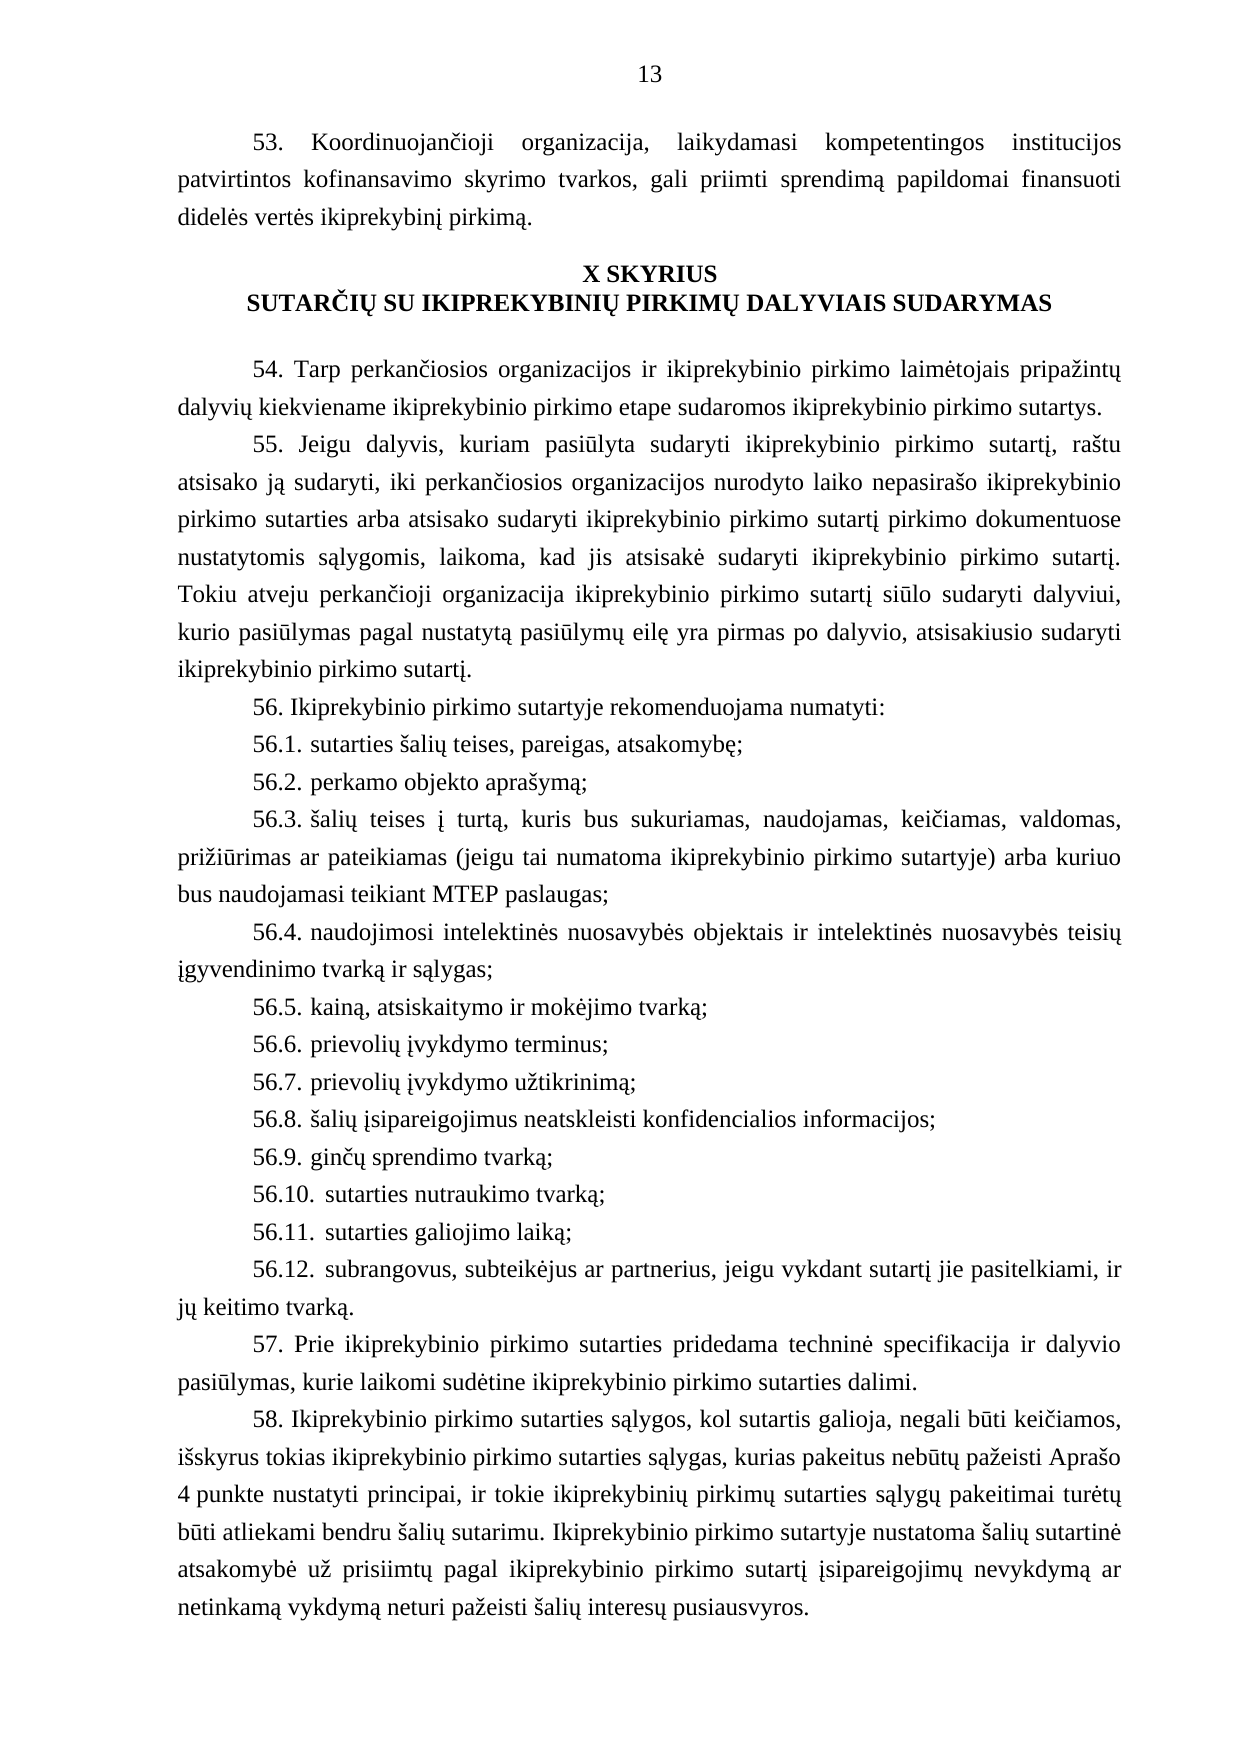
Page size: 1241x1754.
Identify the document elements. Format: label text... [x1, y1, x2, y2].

text 56.12. subrangovus, subteikėjus ar partnerius, jeigu vykdant sutartį jie pasitelkiami, ir jų keitimo tvarką. [177, 1246, 1122, 1321]
text 56.6. prievolių įvykdymo terminus; [177, 1021, 1122, 1058]
text 56.2. perkamo objekto aprašymą; [177, 758, 1122, 796]
text 56.10. sutarties nutraukimo tvarką; [177, 1171, 1122, 1208]
text X SKYRIUS [177, 259, 1122, 288]
text 56.9. ginčų sprendimo tvarką; [177, 1133, 1122, 1171]
text 55. Jeigu dalyvis, kuriam pasiūlyta sudaryti ikiprekybinio pirkimo sutartį, raštu atsisako ją sudaryti, iki perkančiosios organizacijos nurodyto laiko nepasirašo ikiprekybinio pirkimo sutarties arba atsisako sudaryti ikiprekybinio pirkimo sutartį pirkimo dokumentuose nustatytomis sąlygomis, laikoma, kad jis atsisakė sudaryti ikiprekybinio pirkimo sutartį. Tokiu atveju perkančioji organizacija ikiprekybinio pirkimo sutartį siūlo sudaryti dalyviui, kurio pasiūlymas pagal nustatytą pasiūlymų eilę yra pirmas po dalyvio, atsisakiusio sudaryti ikiprekybinio pirkimo sutartį. [177, 421, 1122, 683]
text SUTARČIŲ SU IKIPREKYBINIŲ PIRKIMŲ DALYVIAIS SUDARYMAS [177, 288, 1122, 317]
text 56. Ikiprekybinio pirkimo sutartyje rekomenduojama numatyti: [177, 683, 1122, 721]
text 56.11. sutarties galiojimo laiką; [177, 1208, 1122, 1246]
text 53. Koordinuojančioji organizacija, laikydamasi kompetentingos institucijos patvirtintos kofinansavimo skyrimo tvarkos, gali priimti sprendimą papildomai finansuoti didelės vertės ikiprekybinį pirkimą. [177, 118, 1122, 231]
text 56.5. kainą, atsiskaitymo ir mokėjimo tvarką; [177, 983, 1122, 1021]
text 56.3. šalių teises į turtą, kuris bus sukuriamas, naudojamas, keičiamas, valdomas, prižiūrimas ar pateikiamas (jeigu tai numatoma ikiprekybinio pirkimo sutartyje) arba kuriuo bus naudojamasi teikiant MTEP paslaugas; [177, 796, 1122, 908]
text 57. Prie ikiprekybinio pirkimo sutarties pridedama techninė specifikacija ir dalyvio pasiūlymas, kurie laikomi sudėtine ikiprekybinio pirkimo sutarties dalimi. [177, 1321, 1122, 1396]
text 56.1. sutarties šalių teises, pareigas, atsakomybę; [177, 721, 1122, 758]
text 56.8. šalių įsipareigojimus neatskleisti konfidencialios informacijos; [177, 1096, 1122, 1133]
text 56.4. naudojimosi intelektinės nuosavybės objektais ir intelektinės nuosavybės teisių įgyvendinimo tvarką ir sąlygas; [177, 908, 1122, 983]
text 54. Tarp perkančiosios organizacijos ir ikiprekybinio pirkimo laimėtojais pripažintų dalyvių kiekviename ikiprekybinio pirkimo etape sudaromos ikiprekybinio pirkimo sutartys. [177, 346, 1122, 421]
text 56.7. prievolių įvykdymo užtikrinimą; [177, 1058, 1122, 1096]
text 58. Ikiprekybinio pirkimo sutarties sąlygos, kol sutartis galioja, negali būti keičiamos, išskyrus tokias ikiprekybinio pirkimo sutarties sąlygas, kurias pakeitus nebūtų pažeisti Aprašo 4 punkte nustatyti principai, ir tokie ikiprekybinių pirkimų sutarties sąlygų pakeitimai turėtų būti atliekami bendru šalių sutarimu. Ikiprekybinio pirkimo sutartyje nustatoma šalių sutartinė atsakomybė už prisiimtų pagal ikiprekybinio pirkimo sutartį įsipareigojimų nevykdymą ar netinkamą vykdymą neturi pažeisti šalių interesų pusiausvyros. [177, 1396, 1122, 1621]
